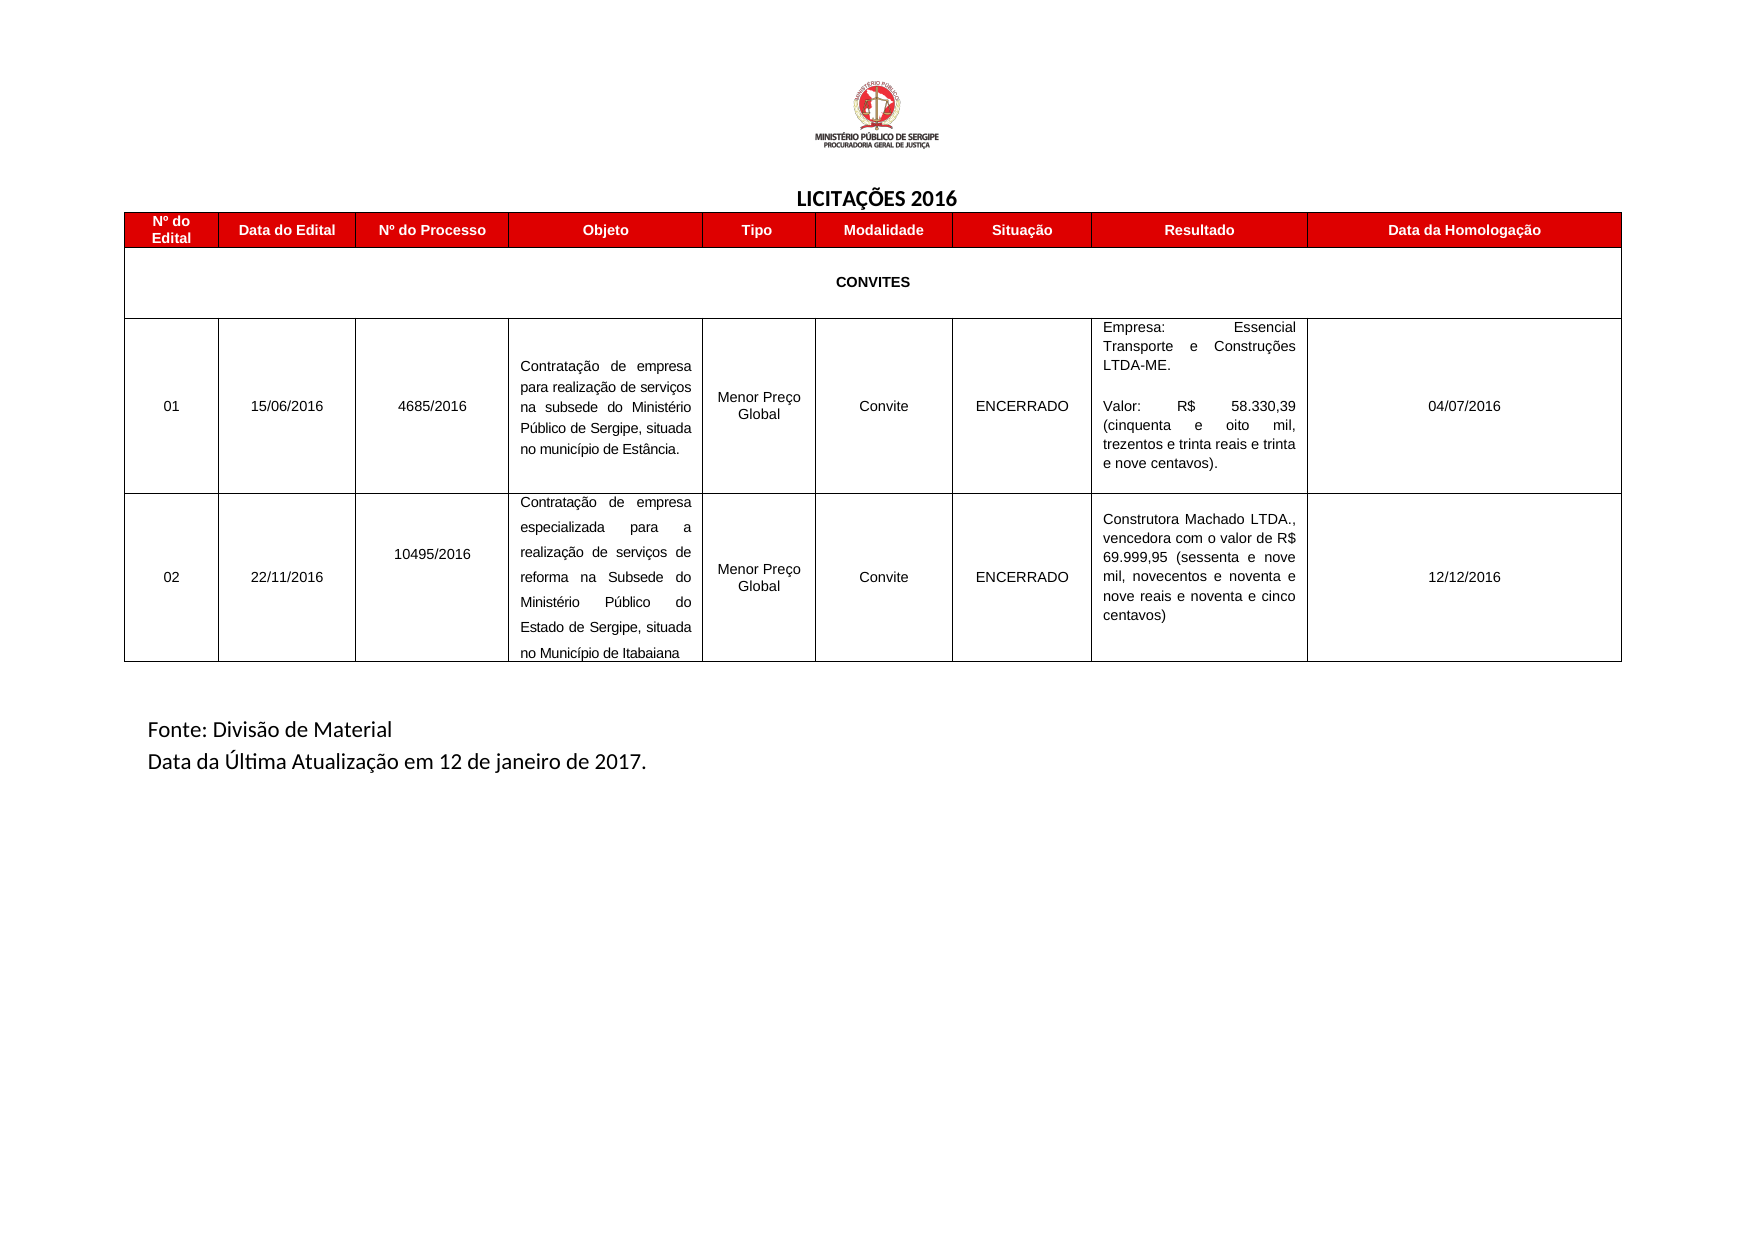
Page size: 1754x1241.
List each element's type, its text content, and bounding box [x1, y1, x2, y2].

picture [815, 81, 939, 149]
table_cell Menor Preço Global [703, 319, 815, 493]
table_header Modalidade [816, 213, 952, 247]
table_header Nº do Edital [125, 213, 218, 247]
table_cell 12/12/2016 [1308, 494, 1621, 661]
table_cell Empresa: Essencial Transporte e Construções LTDA-ME. Valor: R$ 58.330,39 (cinquenta e oito mil, trezentos e trinta reais e trinta e nove centavos). [1092, 319, 1307, 493]
table_cell 01 [125, 319, 218, 493]
table_header Nº do Processo [356, 213, 508, 247]
table_cell ENCERRADO [953, 319, 1091, 493]
table_cell 15/06/2016 [219, 319, 355, 493]
table_cell CONVITES [125, 248, 1621, 317]
table_cell 10495/2016 [356, 494, 508, 661]
table_cell Convite [816, 319, 952, 493]
table_cell 4685/2016 [356, 319, 508, 493]
table_cell Contratação de empresa especializada para a realização de serviços de reforma na Subsede do Ministério Público do Estado de Sergipe, situada no Município de Itabaiana [509, 494, 702, 661]
table_cell 22/11/2016 [219, 494, 355, 661]
table_cell 04/07/2016 [1308, 319, 1621, 493]
table_header Resultado [1092, 213, 1307, 247]
text Fonte: Divisão de Material Data da Última Atualização em 12 de janeiro de 2017. [148, 715, 1606, 775]
table_header Tipo [703, 213, 815, 247]
table_cell Construtora Machado LTDA., vencedora com o valor de R$ 69.999,95 (sessenta e nove mil, novecentos e noventa e nove reais e noventa e cinco centavos) [1092, 494, 1307, 661]
table_header Situação [953, 213, 1091, 247]
table_header Data do Edital [219, 213, 355, 247]
table_cell Menor Preço Global [703, 494, 815, 661]
table_cell Convite [816, 494, 952, 661]
table_cell ENCERRADO [953, 494, 1091, 661]
table_cell 02 [125, 494, 218, 661]
table_cell Contratação de empresa para realização de serviços na subsede do Ministério Público de Sergipe, situada no município de Estância. [509, 319, 702, 493]
table_header Objeto [509, 213, 702, 247]
table_header Data da Homologação [1308, 213, 1621, 247]
